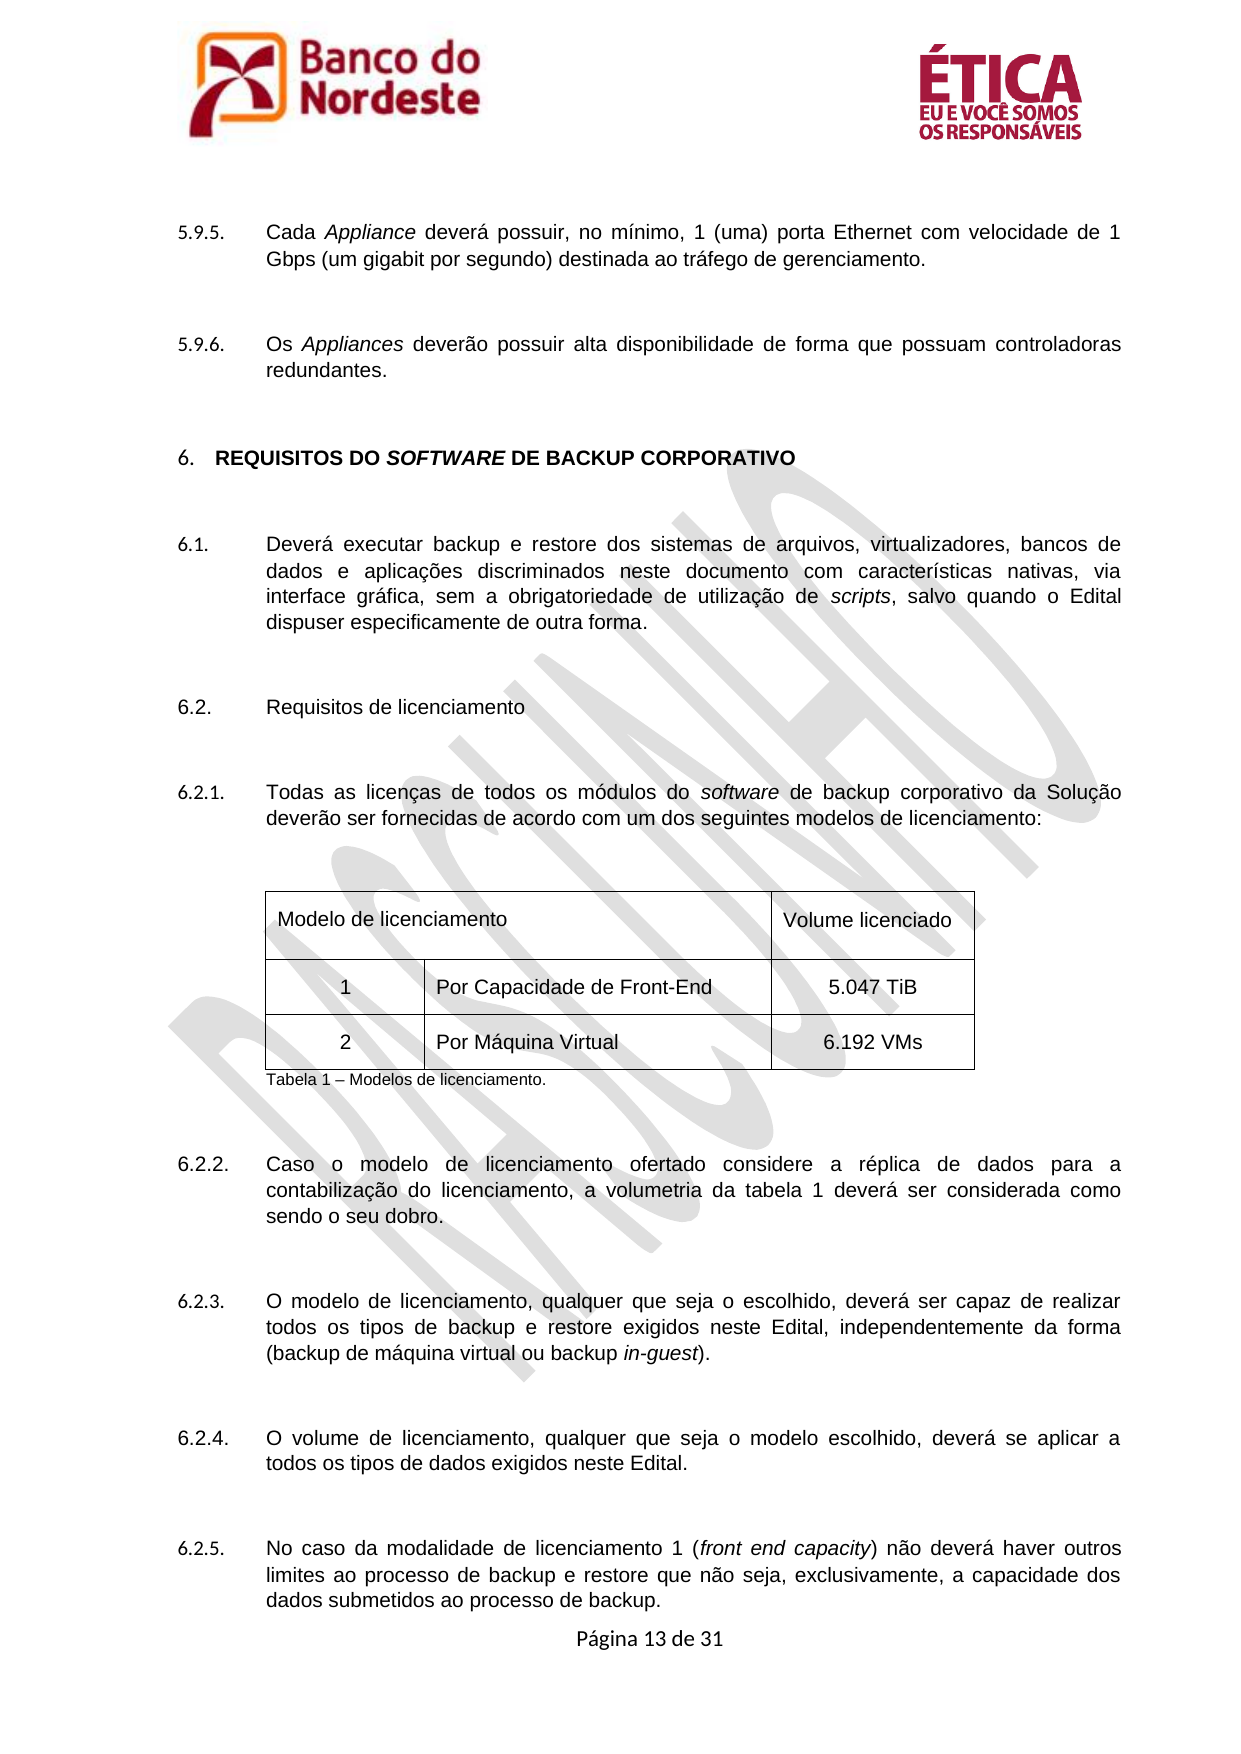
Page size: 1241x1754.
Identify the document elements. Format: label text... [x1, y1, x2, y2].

table_header Modelo de licenciamento [729, 892, 771, 936]
text Tabela 1 – Modelos de licenciamento. [266, 1070, 312, 1089]
text Tabela 1 – Modelos de licenciamento. [747, 1070, 1122, 1089]
list O modelo de licenciamento, qualquer que seja o escolhido, deverá ser capaz de realizar todos os tipos de backup e restore exigidos neste Edital, independentemente da forma (backup de máquina virtual ou backup in-guest). [454, 1288, 1122, 1365]
table_cell 1 [325, 960, 424, 1014]
list Cada Appliance deverá possuir, no mínimo, 1 (uma) porta Ethernet com velocidade de 1 Gbps (um gigabit por segundo) destinada ao tráfego de gerenciamento. [177, 219, 1122, 271]
table_cell Por Capacidade de Front-End [425, 992, 450, 1014]
table_cell 5.047 TiB [772, 968, 799, 1014]
table_cell 5.047 TiB [791, 960, 885, 1014]
list Todas as licenças de todos os módulos do software de backup corporativo da Solução deverão ser fornecidas de acordo com um dos seguintes modelos de licenciamento: [786, 779, 871, 830]
list [701, 694, 759, 718]
list Caso o modelo de licenciamento ofertado considere a réplica de dados para a contabilização do licenciamento, a volumetria da tabela 1 deverá ser considerada como sendo o seu dobro. [387, 1152, 508, 1227]
list Os Appliances deverão possuir alta disponibilidade de forma que possuam controladoras redundantes. [177, 331, 1122, 382]
list Deverá executar backup e restore dos sistemas de arquivos, virtualizadores, bancos de dados e aplicações discriminados neste documento com características nativas, via interface gráfica, sem a obrigatoriedade de utilização de scripts, salvo quando o Edital dispuser especificamente de outra forma. [177, 532, 781, 634]
table_cell 5.047 TiB [855, 960, 974, 1014]
table_cell 6.192 VMs [772, 1015, 801, 1032]
list Requisitos de licenciamento [177, 694, 528, 718]
table_cell Por Máquina Virtual [425, 1015, 573, 1069]
table_cell 1 [324, 981, 363, 1014]
list [920, 694, 1034, 718]
text Tabela 1 – Modelos de licenciamento. [319, 1070, 393, 1089]
list O volume de licenciamento, qualquer que seja o modelo escolhido, deverá se aplicar a todos os tipos de dados exigidos neste Edital. [177, 1425, 1122, 1475]
text Tabela 1 – Modelos de licenciamento. [400, 1070, 451, 1089]
table_header Volume licenciado [787, 892, 974, 959]
table_header Modelo de licenciamento [618, 892, 765, 959]
table_cell 1 [266, 960, 330, 1014]
list Deverá executar backup e restore dos sistemas de arquivos, virtualizadores, bancos de dados e aplicações discriminados neste documento com características nativas, via interface gráfica, sem a obrigatoriedade de utilização de scripts, salvo quando o Edital dispuser especificamente de outra forma. [885, 532, 1122, 634]
list Deverá executar backup e restore dos sistemas de arquivos, virtualizadores, bancos de dados e aplicações discriminados neste documento com características nativas, via interface gráfica, sem a obrigatoriedade de utilização de scripts, salvo quando o Edital dispuser especificamente de outra forma. [780, 532, 964, 634]
table_header Modelo de licenciamento [478, 892, 659, 959]
table_cell Por Máquina Virtual [581, 1039, 623, 1069]
list Todas as licenças de todos os módulos do software de backup corporativo da Solução deverão ser fornecidas de acordo com um dos seguintes modelos de licenciamento: [505, 779, 640, 830]
table_cell Por Capacidade de Front-End [687, 960, 771, 1014]
list Caso o modelo de licenciamento ofertado considere a réplica de dados para a contabilização do licenciamento, a volumetria da tabela 1 deverá ser considerada como sendo o seu dobro. [511, 1169, 615, 1227]
list O modelo de licenciamento, qualquer que seja o escolhido, deverá ser capaz de realizar todos os tipos de backup e restore exigidos neste Edital, independentemente da forma (backup de máquina virtual ou backup in-guest). [177, 1288, 505, 1365]
list Todas as licenças de todos os módulos do software de backup corporativo da Solução deverão ser fornecidas de acordo com um dos seguintes modelos de licenciamento: [177, 779, 412, 830]
text Tabela 1 – Modelos de licenciamento. [457, 1070, 598, 1089]
table_header Modelo de licenciamento [266, 892, 392, 959]
table_cell 6.192 VMs [830, 1015, 974, 1069]
table_header Modelo de licenciamento [374, 892, 510, 959]
list Deverá executar backup e restore dos sistemas de arquivos, virtualizadores, bancos de dados e aplicações discriminados neste documento com características nativas, via interface gráfica, sem a obrigatoriedade de utilização de scripts, salvo quando o Edital dispuser especificamente de outra forma. [705, 532, 834, 634]
table_cell Por Capacidade de Front-End [537, 960, 718, 1014]
table_header Volume licenciado [772, 901, 830, 959]
list [604, 694, 701, 718]
list Todas as licenças de todos os módulos do software de backup corporativo da Solução deverão ser fornecidas de acordo com um dos seguintes modelos de licenciamento: [847, 779, 977, 830]
list [867, 694, 918, 718]
list Todas as licenças de todos os módulos do software de backup corporativo da Solução deverão ser fornecidas de acordo com um dos seguintes modelos de licenciamento: [674, 779, 762, 830]
list Todas as licenças de todos os módulos do software de backup corporativo da Solução deverão ser fornecidas de acordo com um dos seguintes modelos de licenciamento: [616, 779, 701, 830]
list REQUISITOS DO SOFTWARE DE BACKUP CORPORATIVO [177, 443, 1122, 471]
list [1042, 694, 1122, 718]
text Tabela 1 – Modelos de licenciamento. [604, 1070, 646, 1089]
table_cell 6.192 VMs [772, 1055, 796, 1069]
table_cell Por Máquina Virtual [532, 1015, 587, 1047]
table_cell Por Capacidade de Front-End [425, 960, 563, 1014]
text Tabela 1 – Modelos de licenciamento. [656, 1070, 730, 1089]
list No caso da modalidade de licenciamento 1 (front end capacity) não deverá haver outros limites ao processo de backup e restore que não seja, exclusivamente, a capacidade dos dados submetidos ao processo de backup. [177, 1536, 1122, 1612]
list Caso o modelo de licenciamento ofertado considere a réplica de dados para a contabilização do licenciamento, a volumetria da tabela 1 deverá ser considerada como sendo o seu dobro. [177, 1152, 367, 1227]
list Todas as licenças de todos os módulos do software de backup corporativo da Solução deverão ser fornecidas de acordo com um dos seguintes modelos de licenciamento: [438, 779, 530, 830]
table_cell 2 [266, 1015, 376, 1069]
list [531, 694, 589, 718]
list [762, 694, 816, 718]
list Caso o modelo de licenciamento ofertado considere a réplica de dados para a contabilização do licenciamento, a volumetria da tabela 1 deverá ser considerada como sendo o seu dobro. [555, 1152, 1122, 1227]
list Todas as licenças de todos os módulos do software de backup corporativo da Solução deverão ser fornecidas de acordo com um dos seguintes modelos de licenciamento: [952, 779, 1122, 830]
table_cell Por Máquina Virtual [592, 1015, 771, 1069]
list Todas as licenças de todos os módulos do software de backup corporativo da Solução deverão ser fornecidas de acordo com um dos seguintes modelos de licenciamento: [724, 779, 813, 830]
table_cell [353, 1015, 424, 1069]
